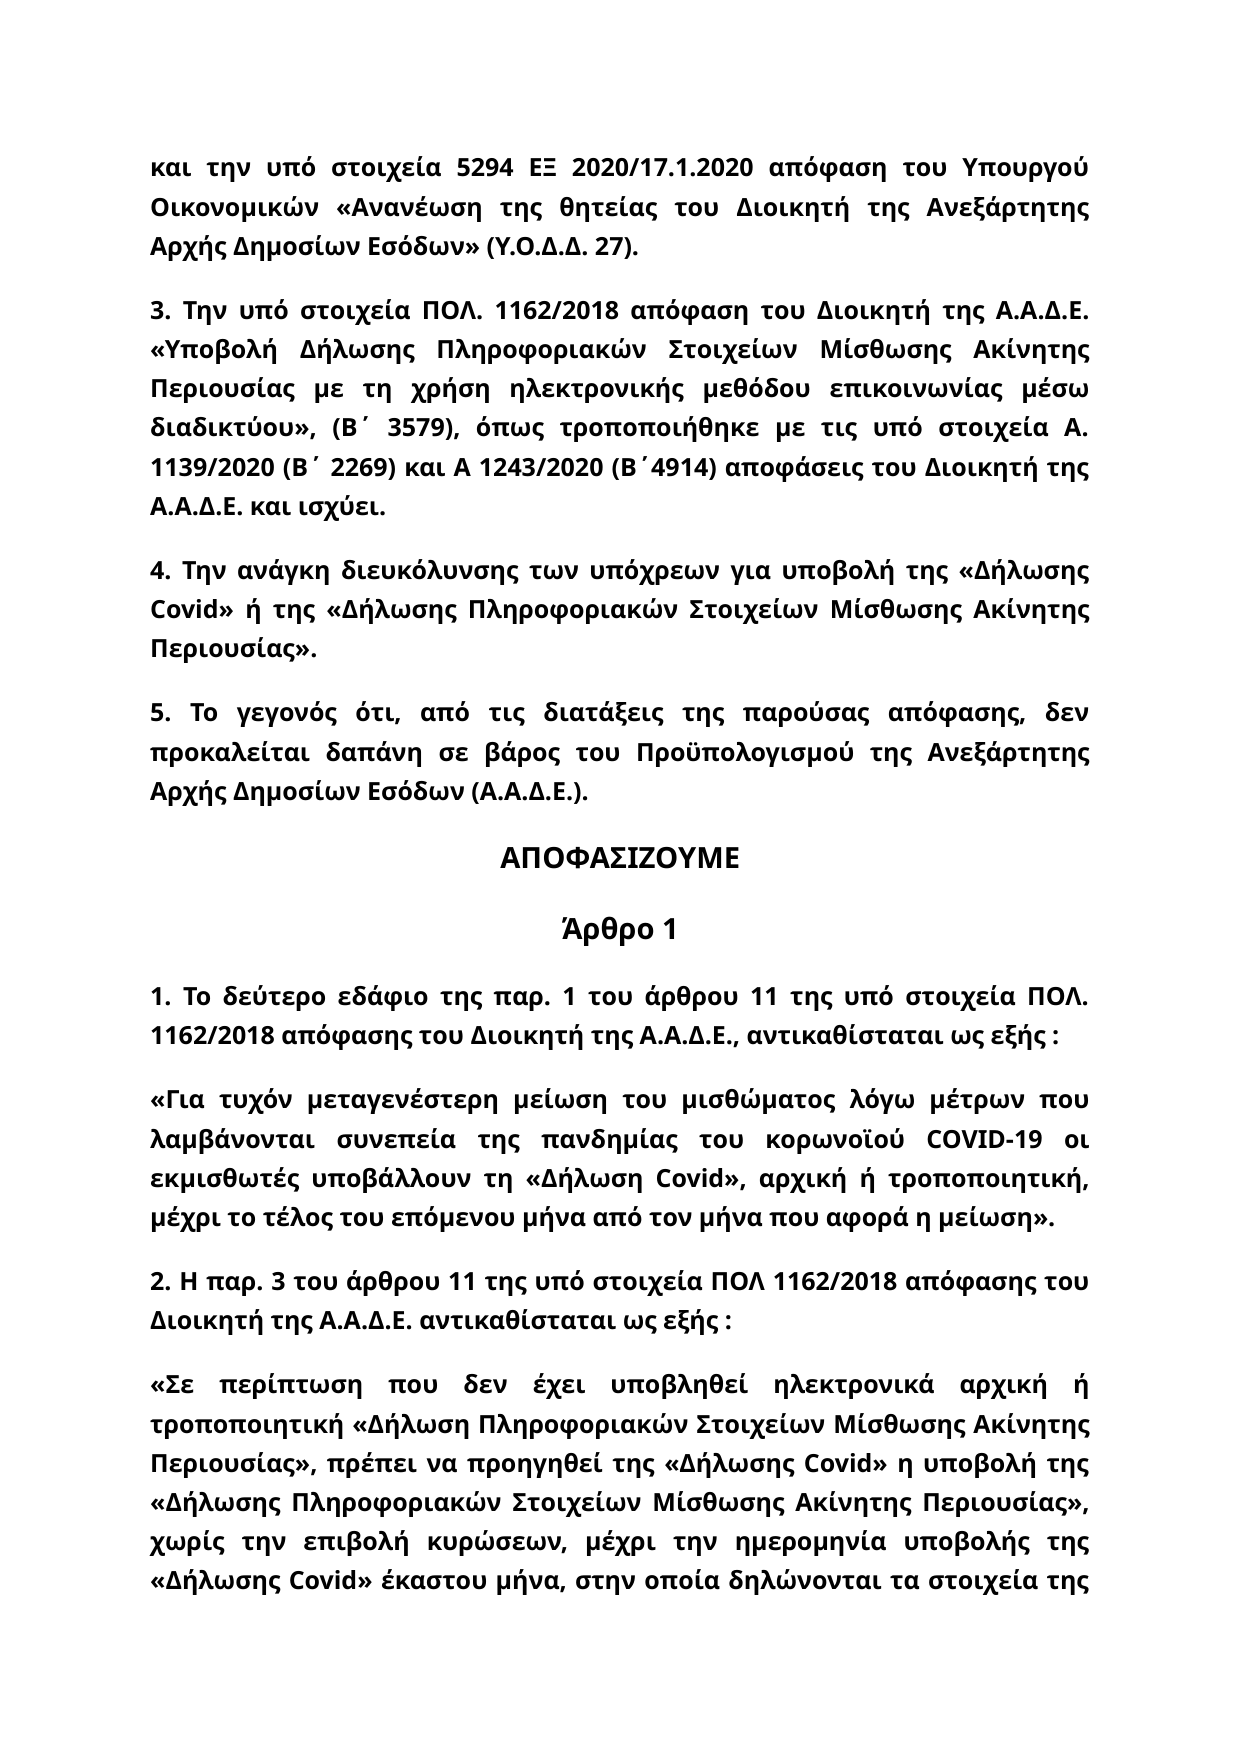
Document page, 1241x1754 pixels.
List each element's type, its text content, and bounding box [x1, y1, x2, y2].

text «Για τυχόν μεταγενέστερη μείωση του μισθώματος λόγω μέτρων που λαμβάνονται συνεπεία της πανδημίας του κορωνοϊού COVID-19 οι εκμισθωτές υποβάλλουν τη «Δήλωση Covid», αρχική ή τροποποιητική, μέχρι το τέλος του επόμενου μήνα από τον μήνα που αφορά η μείωση». [150, 1082, 1090, 1234]
text και την υπό στοιχεία 5294 ΕΞ 2020/17.1.2020 απόφαση του Υπουργού Οικονομικών «Ανανέωση της θητείας του Διοικητή της Ανεξάρτητης Αρχής Δημοσίων Εσόδων» (Υ.Ο.Δ.Δ. 27). [150, 150, 1090, 262]
text 1. Το δεύτερο εδάφιο της παρ. 1 του άρθρου 11 της υπό στοιχεία ΠΟΛ. 1162/2018 απόφασης του Διοικητή της Α.Α.Δ.Ε., αντικαθίσταται ως εξής : [150, 979, 1090, 1052]
text 2. Η παρ. 3 του άρθρου 11 της υπό στοιχεία ΠΟΛ 1162/2018 απόφασης του Διοικητή της Α.Α.Δ.Ε. αντικαθίσταται ως εξής : [150, 1264, 1090, 1337]
subtitle Άρθρο 1 [150, 908, 1090, 948]
text 4. Την ανάγκη διευκόλυνσης των υπόχρεων για υποβολή της «Δήλωσης Covid» ή της «Δήλωσης Πληροφοριακών Στοιχείων Μίσθωσης Ακίνητης Περιουσίας». [150, 552, 1090, 665]
text 5. Το γεγονός ότι, από τις διατάξεις της παρούσας απόφασης, δεν προκαλείται δαπάνη σε βάρος του Προϋπολογισμού της Ανεξάρτητης Αρχής Δημοσίων Εσόδων (Α.Α.Δ.Ε.). [150, 695, 1090, 807]
text «Σε περίπτωση που δεν έχει υποβληθεί ηλεκτρονικά αρχική ή τροποποιητική «Δήλωση Πληροφοριακών Στοιχείων Μίσθωσης Ακίνητης Περιουσίας», πρέπει να προηγηθεί της «Δήλωσης Covid» η υποβολή της «Δήλωσης Πληροφοριακών Στοιχείων Μίσθωσης Ακίνητης Περιουσίας», χωρίς την επιβολή κυρώσεων, μέχρι την ημερομηνία υποβολής της «Δήλωσης Covid» έκαστου μήνα, στην οποία δηλώνονται τα στοιχεία της [150, 1367, 1090, 1597]
text 3. Την υπό στοιχεία ΠΟΛ. 1162/2018 απόφαση του Διοικητή της Α.Α.Δ.Ε. «Υποβολή Δήλωσης Πληροφοριακών Στοιχείων Μίσθωσης Ακίνητης Περιουσίας με τη χρήση ηλεκτρονικής μεθόδου επικοινωνίας μέσω διαδικτύου», (Β΄ 3579), όπως τροποποιήθηκε με τις υπό στοιχεία Α. 1139/2020 (Β΄ 2269) και Α 1243/2020 (Β΄4914) αποφάσεις του Διοικητή της Α.Α.Δ.Ε. και ισχύει. [150, 292, 1090, 522]
text ΑΠΟΦΑΣΙΖΟΥΜΕ [150, 837, 1090, 877]
